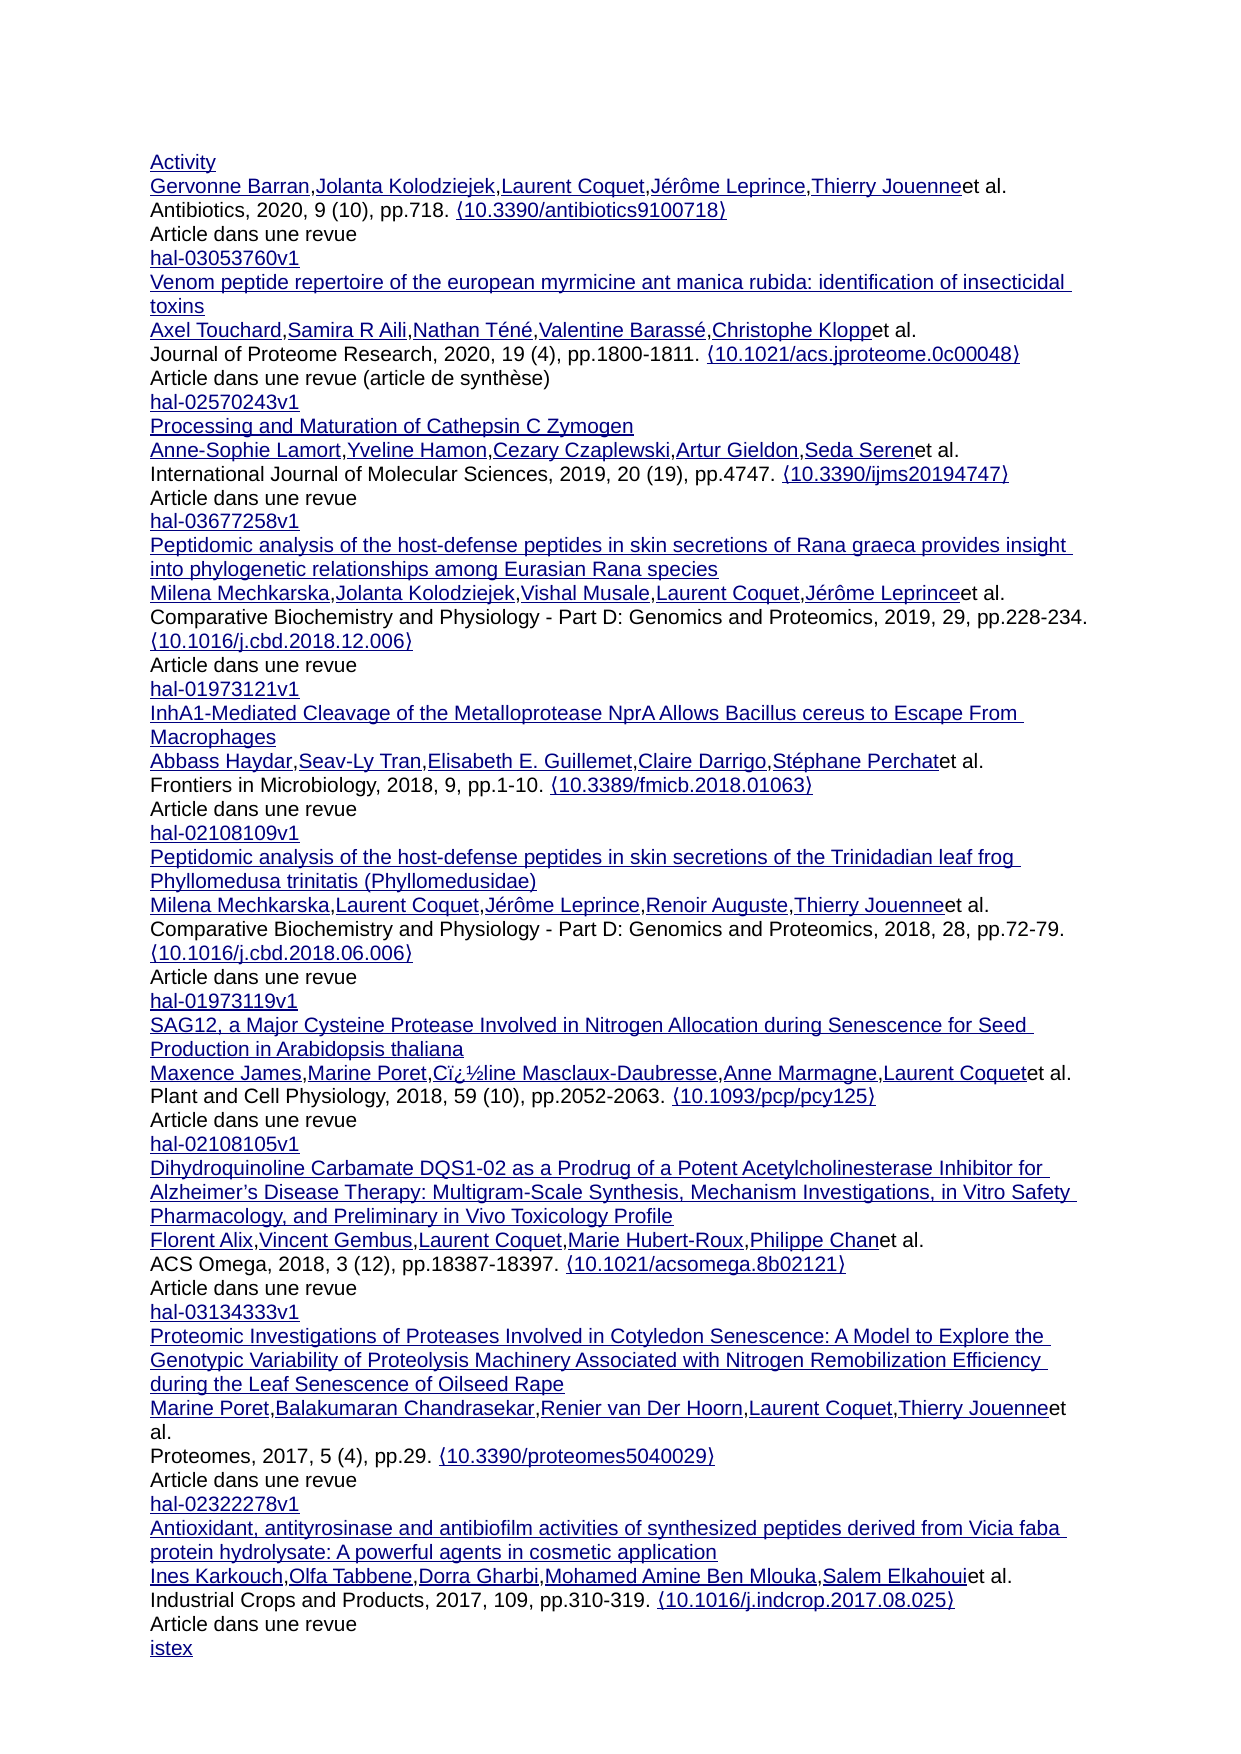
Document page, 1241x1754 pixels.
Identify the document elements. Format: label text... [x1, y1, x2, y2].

table_cell SAG12, a Major Cysteine Protease Involved in Nitrogen Allocation during Senescence for Seed Production in Arabidopsis thaliana Maxence James,Marine Poret,Cï¿½line Masclaux-Daubresse,Anne Marmagne,Laurent Coquetet al. Plant and Cell Physiology, 2018, 59 (10), pp.2052-2063. ⟨10.1093/pcp/pcy125⟩ Article dans une revue hal-02108105v1 [150, 1013, 1090, 1156]
table_cell Proteomic Investigations of Proteases Involved in Cotyledon Senescence: A Model to Explore the Genotypic Variability of Proteolysis Machinery Associated with Nitrogen Remobilization Efficiency during the Leaf Senescence of Oilseed Rape Marine Poret,Balakumaran Chandrasekar,Renier van Der Hoorn,Laurent Coquet,Thierry Jouenneet al. Proteomes, 2017, 5 (4), pp.29. ⟨10.3390/proteomes5040029⟩ Article dans une revue hal-02322278v1 [150, 1324, 1090, 1516]
table_cell Peptidomic analysis of the host-defense peptides in skin secretions of Rana graeca provides insight into phylogenetic relationships among Eurasian Rana species Milena Mechkarska,Jolanta Kolodziejek,Vishal Musale,Laurent Coquet,Jérôme Leprinceet al. Comparative Biochemistry and Physiology - Part D: Genomics and Proteomics, 2019, 29, pp.228-234. ⟨10.1016/j.cbd.2018.12.006⟩ Article dans une revue hal-01973121v1 [150, 533, 1090, 701]
table_cell Processing and Maturation of Cathepsin C Zymogen Anne-Sophie Lamort,Yveline Hamon,Cezary Czaplewski,Artur Gieldon,Seda Serenet al. International Journal of Molecular Sciences, 2019, 20 (19), pp.4747. ⟨10.3390/ijms20194747⟩ Article dans une revue hal-03677258v1 [150, 414, 1090, 533]
table_cell Venom peptide repertoire of the european myrmicine ant manica rubida: identification of insecticidal toxins Axel Touchard,Samira R Aili,Nathan Téné,Valentine Barassé,Christophe Kloppet al. Journal of Proteome Research, 2020, 19 (4), pp.1800-1811. ⟨10.1021/acs.jproteome.0c00048⟩ Article dans une revue (article de synthèse) hal-02570243v1 [150, 270, 1090, 413]
table_cell InhA1-Mediated Cleavage of the Metalloprotease NprA Allows Bacillus cereus to Escape From Macrophages Abbass Haydar,Seav-Ly Tran,Elisabeth E. Guillemet,Claire Darrigo,Stéphane Perchatet al. Frontiers in Microbiology, 2018, 9, pp.1-10. ⟨10.3389/fmicb.2018.01063⟩ Article dans une revue hal-02108109v1 [150, 701, 1090, 845]
table_cell Peptidomic analysis of the host-defense peptides in skin secretions of the Trinidadian leaf frog Phyllomedusa trinitatis (Phyllomedusidae) Milena Mechkarska,Laurent Coquet,Jérôme Leprince,Renoir Auguste,Thierry Jouenneet al. Comparative Biochemistry and Physiology - Part D: Genomics and Proteomics, 2018, 28, pp.72-79. ⟨10.1016/j.cbd.2018.06.006⟩ Article dans une revue hal-01973119v1 [150, 845, 1090, 1012]
table_cell Antioxidant, antityrosinase and antibiofilm activities of synthesized peptides derived from Vicia faba protein hydrolysate: A powerful agents in cosmetic application Ines Karkouch,Olfa Tabbene,Dorra Gharbi,Mohamed Amine Ben Mlouka,Salem Elkahouiet al. Industrial Crops and Products, 2017, 109, pp.310-319. ⟨10.1016/j.indcrop.2017.08.025⟩ Article dans une revue istex [150, 1516, 1090, 1659]
table_cell Activity Gervonne Barran,Jolanta Kolodziejek,Laurent Coquet,Jérôme Leprince,Thierry Jouenneet al. Antibiotics, 2020, 9 (10), pp.718. ⟨10.3390/antibiotics9100718⟩ Article dans une revue hal-03053760v1 [150, 150, 1090, 270]
table_cell Dihydroquinoline Carbamate DQS1-02 as a Prodrug of a Potent Acetylcholinesterase Inhibitor for Alzheimer’s Disease Therapy: Multigram-Scale Synthesis, Mechanism Investigations, in Vitro Safety Pharmacology, and Preliminary in Vivo Toxicology Profile Florent Alix,Vincent Gembus,Laurent Coquet,Marie Hubert-Roux,Philippe Chanet al. ACS Omega, 2018, 3 (12), pp.18387-18397. ⟨10.1021/acsomega.8b02121⟩ Article dans une revue hal-03134333v1 [150, 1156, 1090, 1324]
